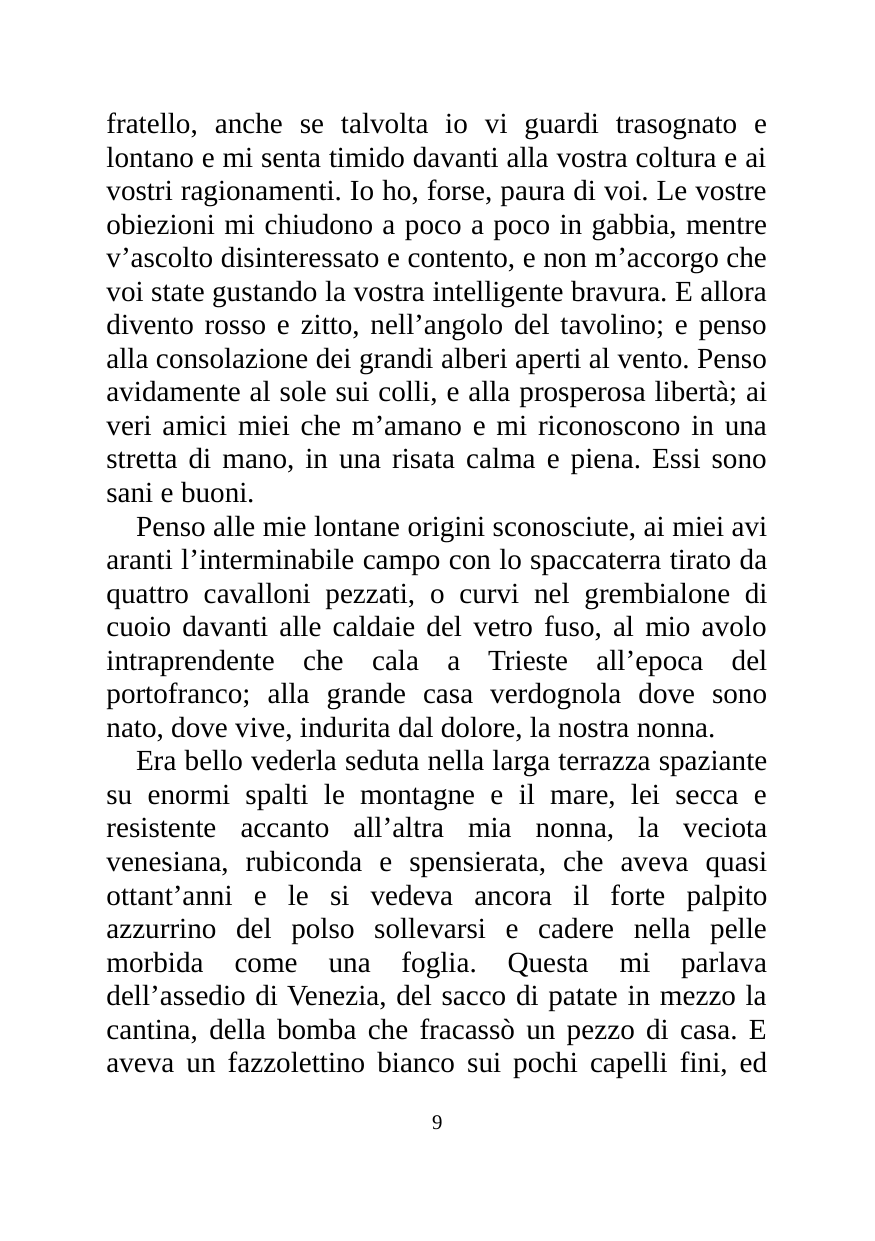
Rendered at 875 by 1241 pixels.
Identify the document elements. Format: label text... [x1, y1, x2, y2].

text Era bello vederla seduta nella larga terrazza spaziante su enormi spalti le montagne e il mare, lei secca e resistente accanto all’altra mia nonna, la veciota venesiana, rubiconda e spensierata, che aveva quasi ottant’anni e le si vedeva ancora il forte palpito azzurrino del polso sollevarsi e cadere nella pelle morbida come una foglia. Questa mi parlava dell’assedio di Venezia, del sacco di patate in mezzo la cantina, della bomba che fracassò un pezzo di casa. E aveva un fazzolettino bianco sui pochi capelli fini, ed [106, 743, 768, 1079]
text fratello, anche se talvolta io vi guardi trasognato e lontano e mi senta timido davanti alla vostra coltura e ai vostri ragionamenti. Io ho, forse, paura di voi. Le vostre obiezioni mi chiudono a poco a poco in gabbia, mentre v’ascolto disinteressato e contento, e non m’accorgo che voi state gustando la vostra intelligente bravura. E allora divento rosso e zitto, nell’angolo del tavolino; e penso alla consolazione dei grandi alberi aperti al vento. Penso avidamente al sole sui colli, e alla prosperosa libertà; ai veri amici miei che m’amano e mi riconoscono in una stretta di mano, in una risata calma e piena. Essi sono sani e buoni. [106, 106, 768, 509]
text Penso alle mie lontane origini sconosciute, ai miei avi aranti l’interminabile campo con lo spaccaterra tirato da quattro cavalloni pezzati, o curvi nel grembialone di cuoio davanti alle caldaie del vetro fuso, al mio avolo intraprendente che cala a Trieste all’epoca del portofranco; alla grande casa verdognola dove sono nato, dove vive, indurita dal dolore, la nostra nonna. [106, 509, 768, 743]
